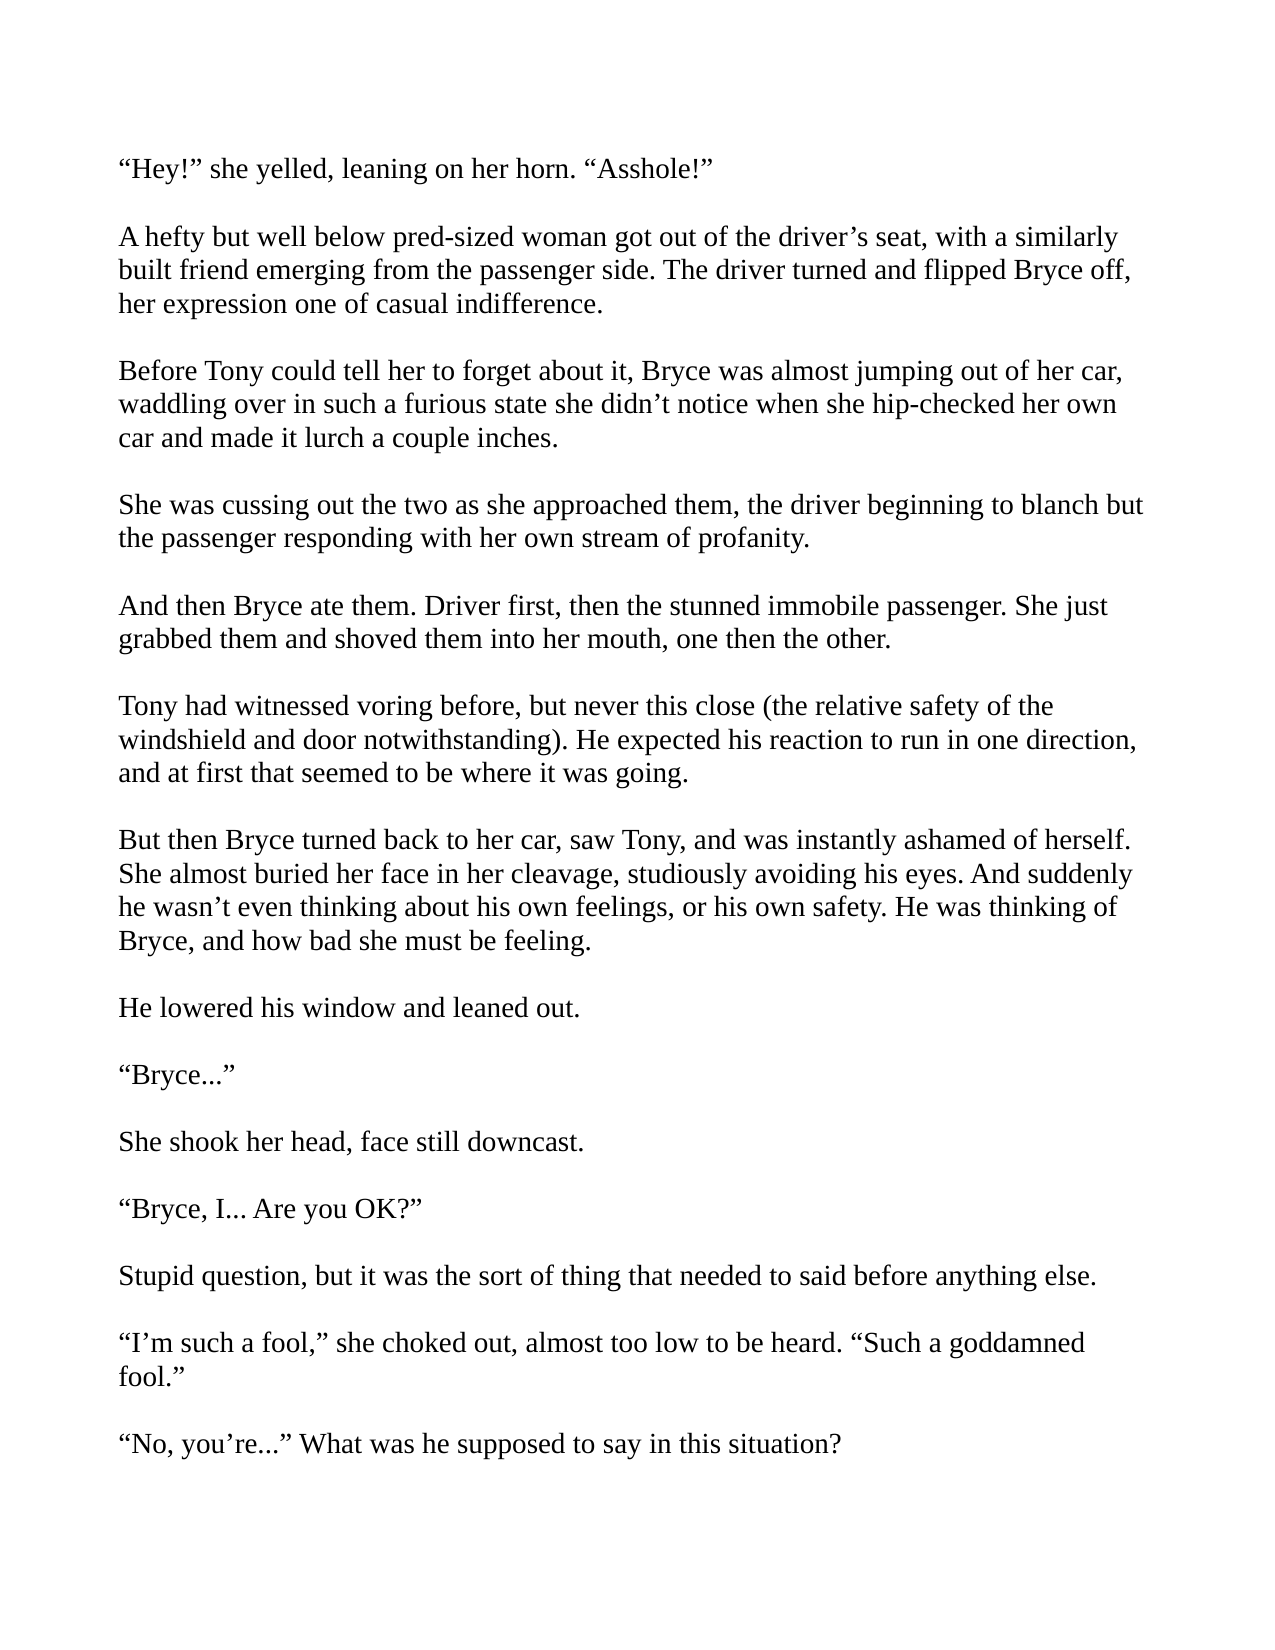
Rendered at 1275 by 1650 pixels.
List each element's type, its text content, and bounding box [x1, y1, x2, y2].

text A hefty but well below pred-sized woman got out of the driver’s seat, with a similarly built friend emerging from the passenger side. The driver turned and flipped Bryce off, her expression one of casual indifference. [118, 219, 1157, 319]
text He lowered his window and leaned out. [118, 990, 1157, 1024]
text Stupid question, but it was the sort of thing that needed to said before anything else. [118, 1258, 1157, 1292]
text But then Bryce turned back to her car, saw Tony, and was instantly ashamed of herself. She almost buried her face in her cleavage, studiously avoiding his eyes. And suddenly he wasn’t even thinking about his own feelings, or his own safety. He was thinking of Bryce, and how bad she must be feeling. [118, 822, 1157, 957]
text Before Tony could tell her to forget about it, Bryce was almost jumping out of her car, waddling over in such a furious state she didn’t notice when she hip-checked her own car and made it lurch a couple inches. [118, 353, 1157, 453]
text “Bryce...” [118, 1057, 1157, 1091]
text “I’m such a fool,” she choked out, almost too low to be heard. “Such a goddamned fool.” [118, 1326, 1157, 1393]
text “Bryce, I... Are you OK?” [118, 1191, 1157, 1225]
text And then Bryce ate them. Driver first, then the stunned immobile passenger. She just grabbed them and shoved them into her mouth, one then the other. [118, 588, 1157, 655]
text “Hey!” she yelled, leaning on her horn. “Asshole!” [118, 152, 1157, 185]
text She shook her head, face still downcast. [118, 1124, 1157, 1158]
text She was cussing out the two as she approached them, the driver beginning to blanch but the passenger responding with her own stream of profanity. [118, 487, 1157, 554]
text Tony had witnessed voring before, but never this close (the relative safety of the windshield and door notwithstanding). He expected his reaction to run in one direction, and at first that seemed to be where it was going. [118, 688, 1157, 789]
text “No, you’re...” What was he supposed to say in this situation? [118, 1426, 1157, 1460]
